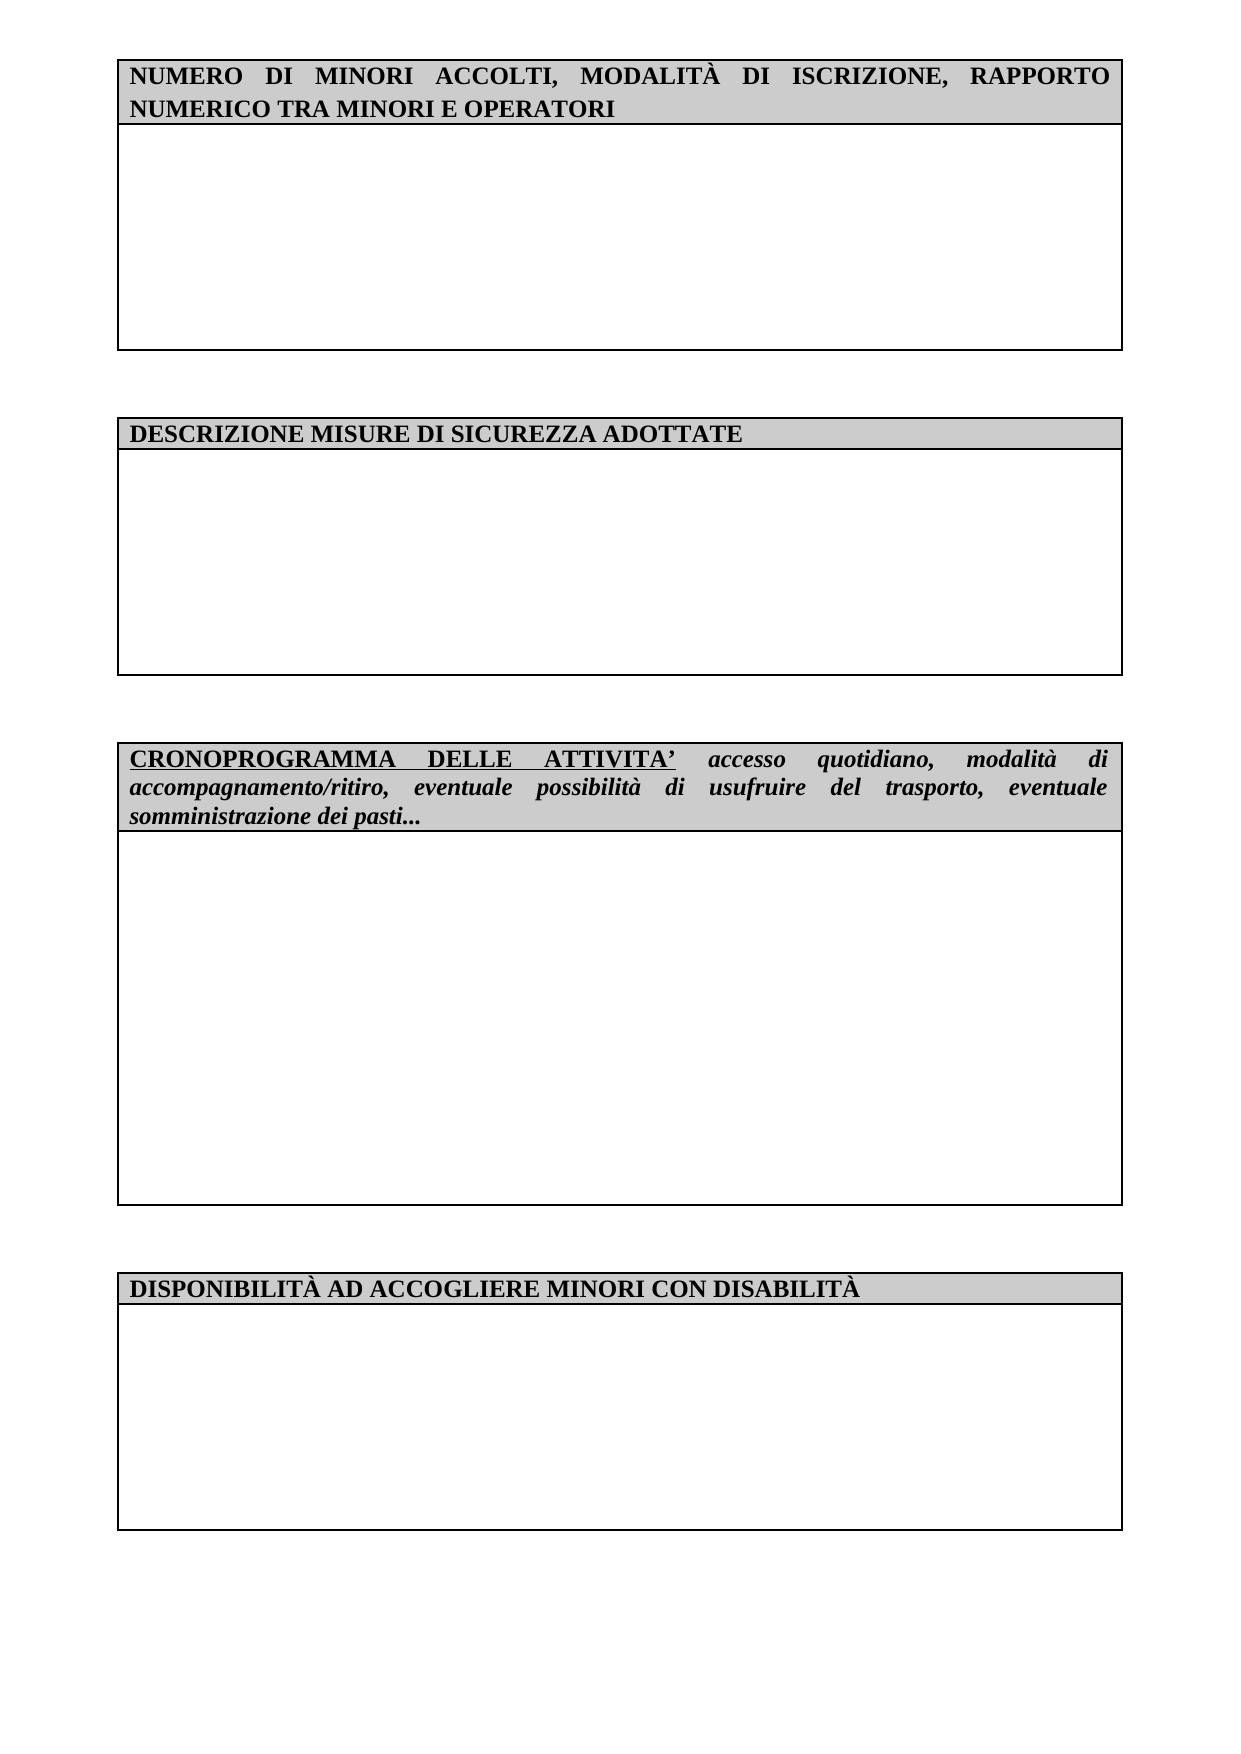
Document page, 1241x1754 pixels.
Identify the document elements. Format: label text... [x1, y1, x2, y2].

table_header CRONOPROGRAMMA DELLE ATTIVITA’ accesso quotidiano, modalità di accompagnamento/ritiro, eventuale possibilità di usufruire del trasporto, eventuale somministrazione dei pasti... [119, 744, 1121, 830]
table_header DISPONIBILITÀ AD ACCOGLIERE MINORI CON DISABILITÀ [119, 1274, 1121, 1303]
table_header DESCRIZIONE MISURE DI SICUREZZA ADOTTATE [119, 419, 1121, 448]
table_cell [119, 450, 1121, 673]
table_header NUMERO DI MINORI ACCOLTI, MODALITÀ DI ISCRIZIONE, RAPPORTO NUMERICO TRA MINORI E OPERATORI [119, 61, 1121, 123]
table_cell [119, 832, 1121, 1204]
table_cell [119, 1305, 1121, 1529]
table_cell [119, 125, 1121, 349]
